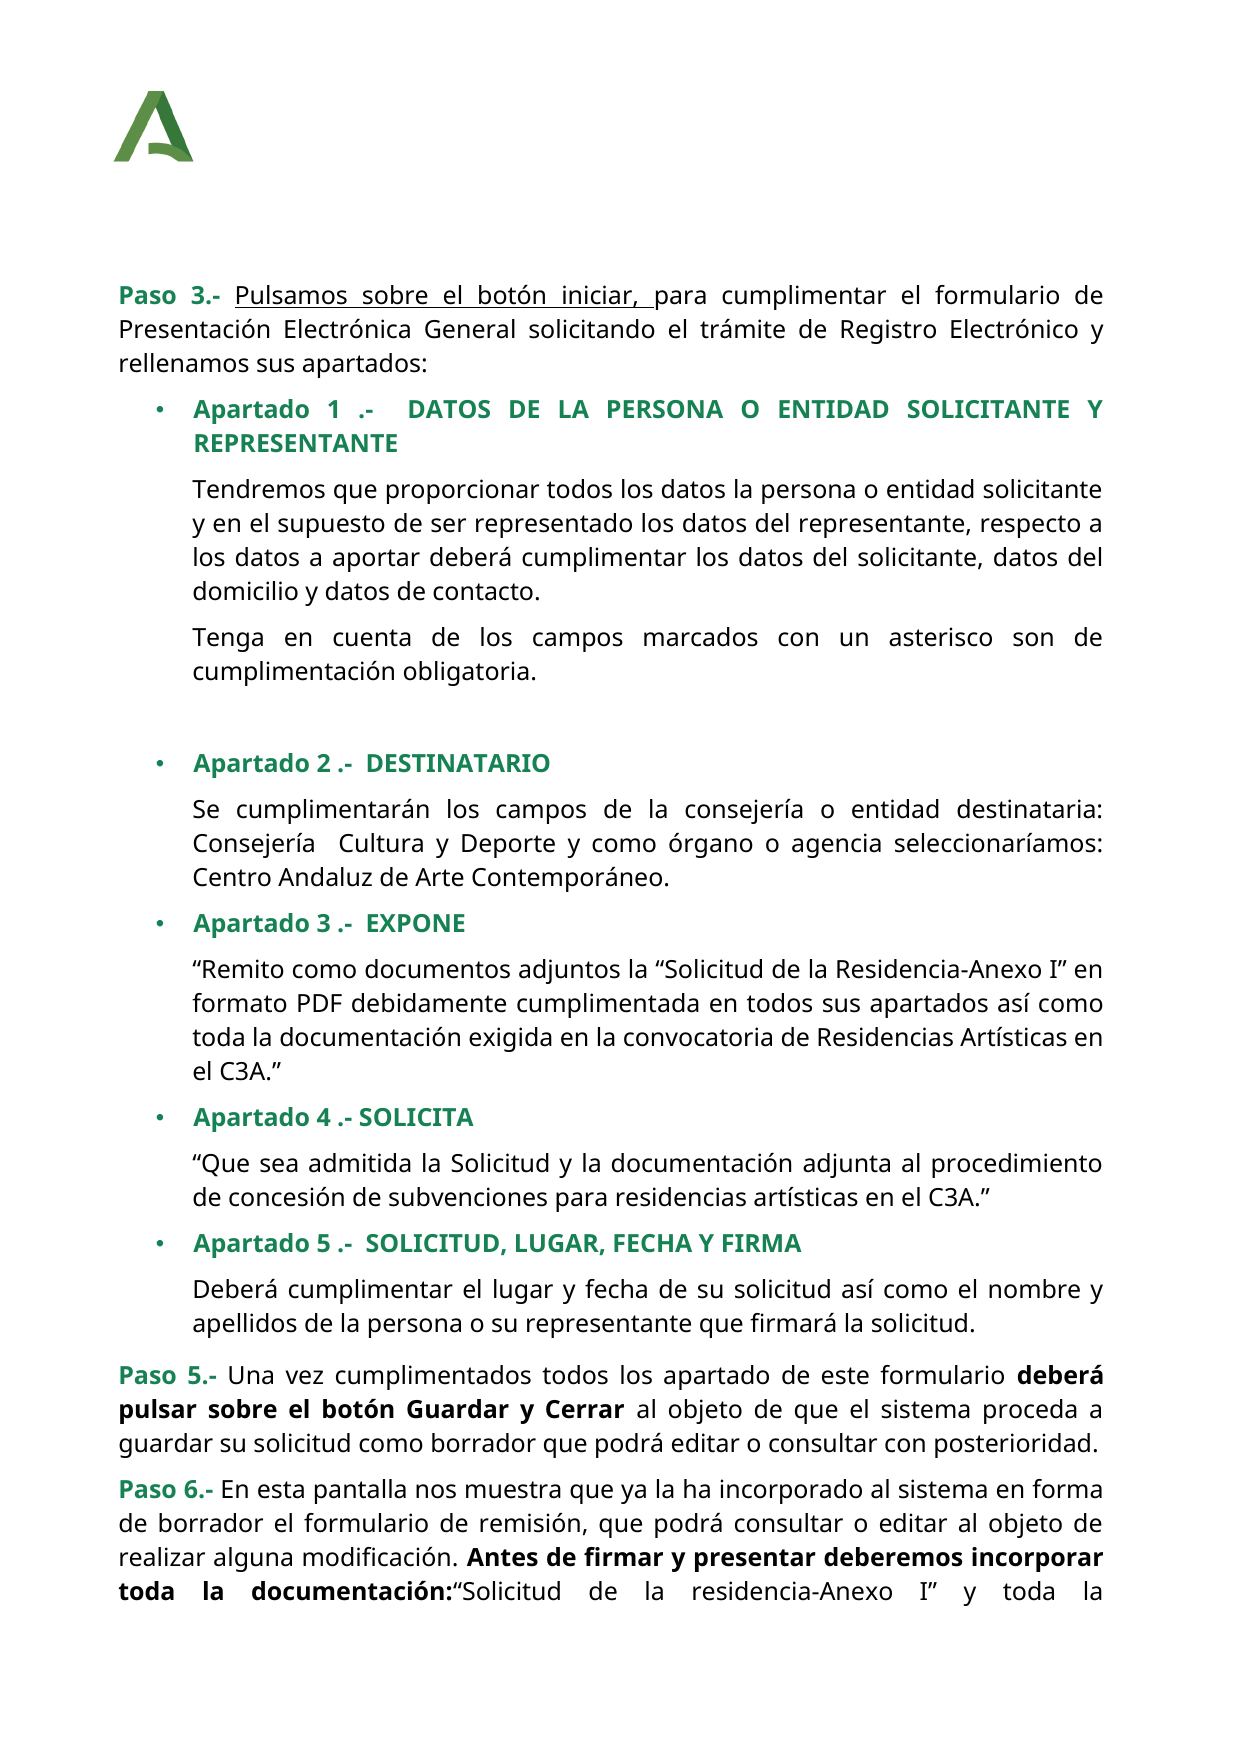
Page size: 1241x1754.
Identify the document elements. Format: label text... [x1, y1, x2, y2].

text Paso 3.- Pulsamos sobre el botón iniciar, para cumplimentar el formulario de Presentación Electrónica General solicitando el trámite de Registro Electrónico y rellenamos sus apartados: [118, 278, 1104, 380]
list Apartado 5 .- SOLICITUD, LUGAR, FECHA Y FIRMA [156, 1226, 1104, 1260]
text Paso 6.- En esta pantalla nos muestra que ya la ha incorporado al sistema en forma de borrador el formulario de remisión, que podrá consultar o editar al objeto de realizar alguna modificación. Antes de firmar y presentar deberemos incorporar toda la documentación:“Solicitud de la residencia-Anexo I” y toda la [118, 1472, 1104, 1608]
text Tenga en cuenta de los campos marcados con un asterisco son de cumplimentación obligatoria. [192, 620, 1104, 688]
list Apartado 4 .- SOLICITA [156, 1100, 1104, 1134]
text Tendremos que proporcionar todos los datos la persona o entidad solicitante y en el supuesto de ser representado los datos del representante, respecto a los datos a aportar deberá cumplimentar los datos del solicitante, datos del domicilio y datos de contacto. [192, 472, 1104, 608]
text Deberá cumplimentar el lugar y fecha de su solicitud así como el nombre y apellidos de la persona o su representante que firmará la solicitud. [192, 1272, 1104, 1340]
list Apartado 2 .- DESTINATARIO [156, 746, 1104, 780]
text Paso 5.- Una vez cumplimentados todos los apartado de este formulario deberá pulsar sobre el botón Guardar y Cerrar al objeto de que el sistema proceda a guardar su solicitud como borrador que podrá editar o consultar con posterioridad. [118, 1358, 1104, 1460]
text Se cumplimentarán los campos de la consejería o entidad destinataria: Consejería Cultura y Deporte y como órgano o agencia seleccionaríamos: Centro Andaluz de Arte Contemporáneo. [192, 792, 1104, 894]
text “Remito como documentos adjuntos la “Solicitud de la Residencia-Anexo I” en formato PDF debidamente cumplimentada en todos sus apartados así como toda la documentación exigida en la convocatoria de Residencias Artísticas en el C3A.” [192, 952, 1104, 1088]
list Apartado 3 .- EXPONE [156, 906, 1104, 940]
text “Que sea admitida la Solicitud y la documentación adjunta al procedimiento de concesión de subvenciones para residencias artísticas en el C3A.” [192, 1146, 1104, 1214]
picture [109, 86, 198, 166]
list Apartado 1 .- DATOS DE LA PERSONA O ENTIDAD SOLICITANTE Y REPRESENTANTE [156, 392, 1104, 460]
